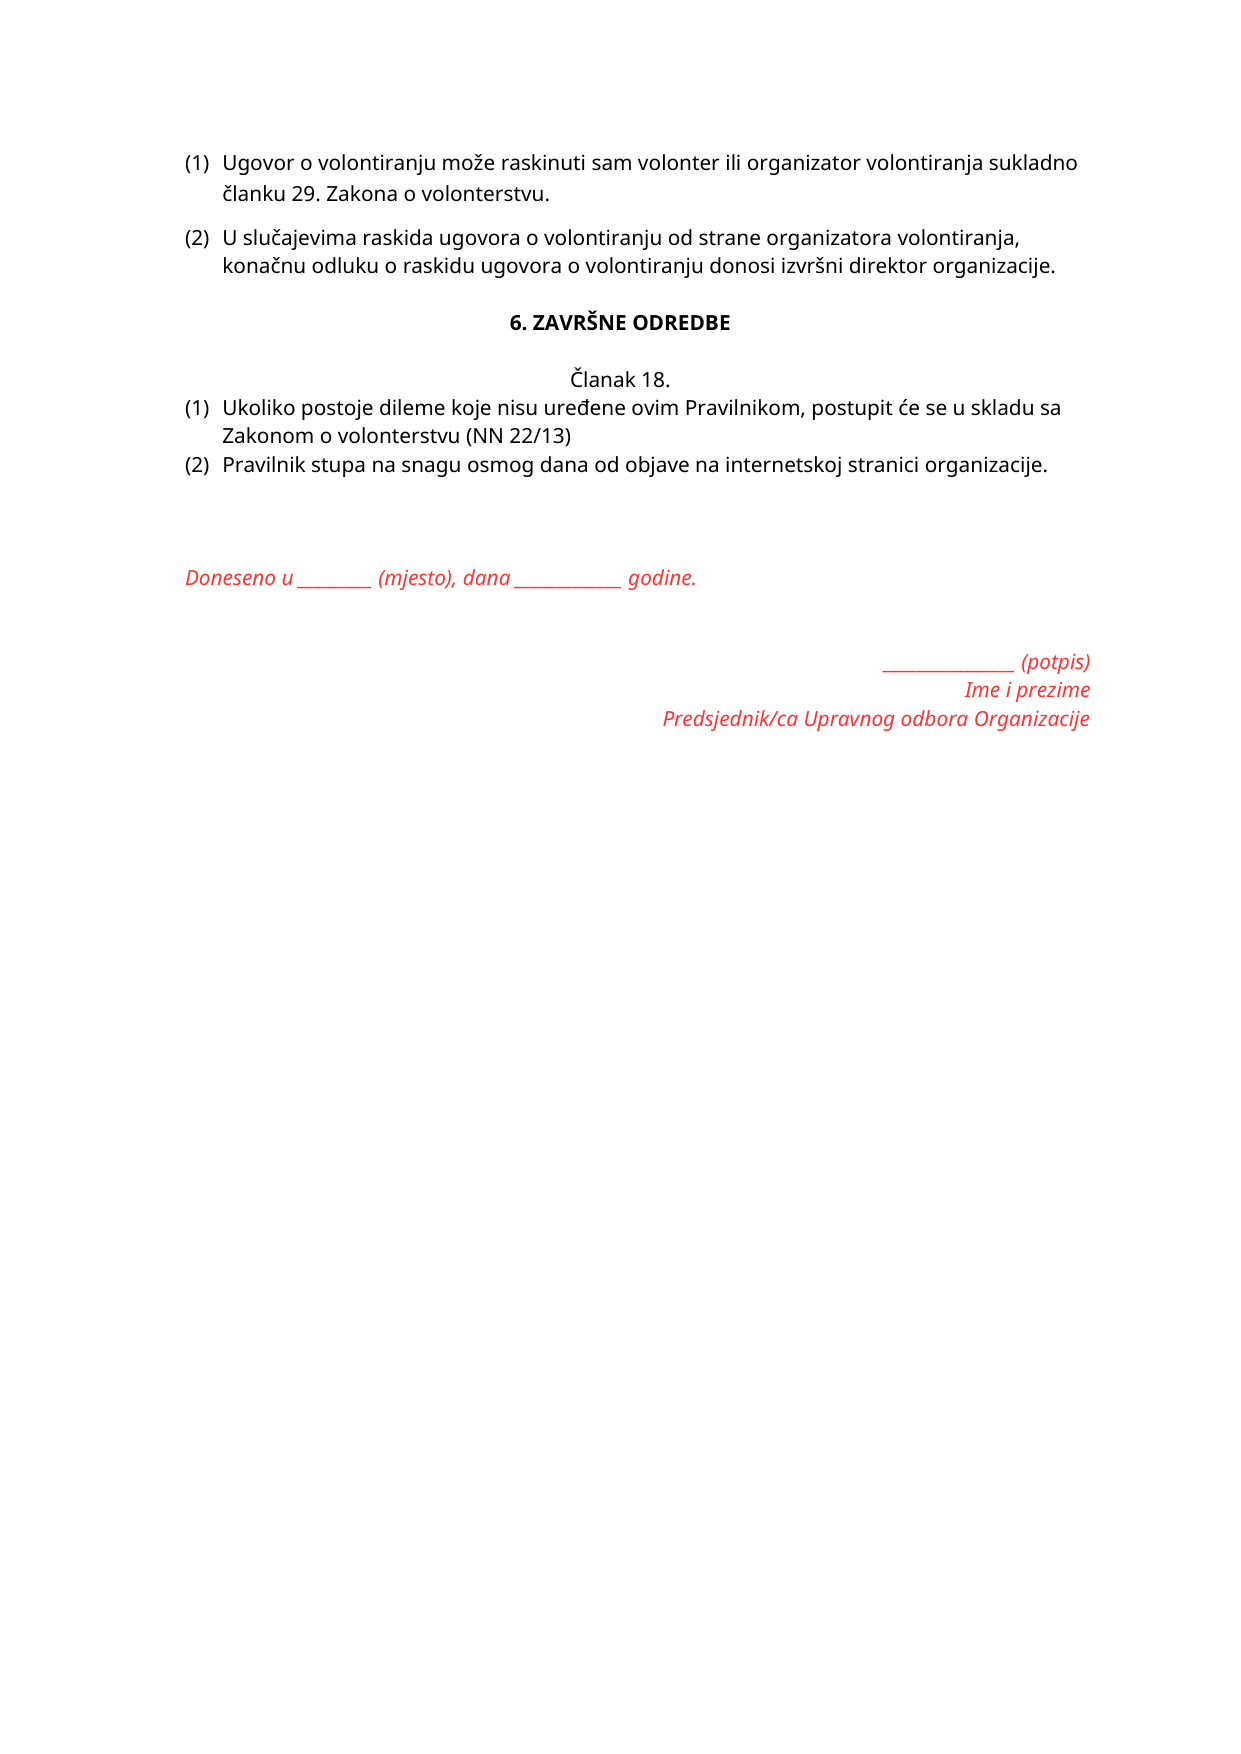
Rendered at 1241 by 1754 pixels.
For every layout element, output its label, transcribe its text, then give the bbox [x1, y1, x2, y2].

text ________________ (potpis) [185, 647, 1093, 676]
list U slučajevima raskida ugovora o volontiranju od strane organizatora volontiranja, konačnu odluku o raskidu ugovora o volontiranju donosi izvršni direktor organizacije. [185, 223, 1093, 279]
text 6. ZAVRŠNE ODREDBE [148, 308, 1093, 336]
list Pravilnik stupa na snagu osmog dana od objave na internetskoj stranici organizacije. [185, 450, 1093, 478]
text Ime i prezime [185, 676, 1093, 704]
text Doneseno u _________ (mjesto), dana _____________ godine. [185, 563, 1093, 591]
text Članak 18. [148, 365, 1093, 393]
text Predsjednik/ca Upravnog odbora Organizacije [185, 704, 1093, 732]
list Ukoliko postoje dileme koje nisu uređene ovim Pravilnikom, postupit će se u skladu sa Zakonom o volonterstvu (NN 22/13) [185, 393, 1093, 450]
text (1) Ugovor o volontiranju može raskinuti sam volonter ili organizator volontiranja sukladno članku 29. Zakona o volonterstvu. [185, 148, 1093, 207]
